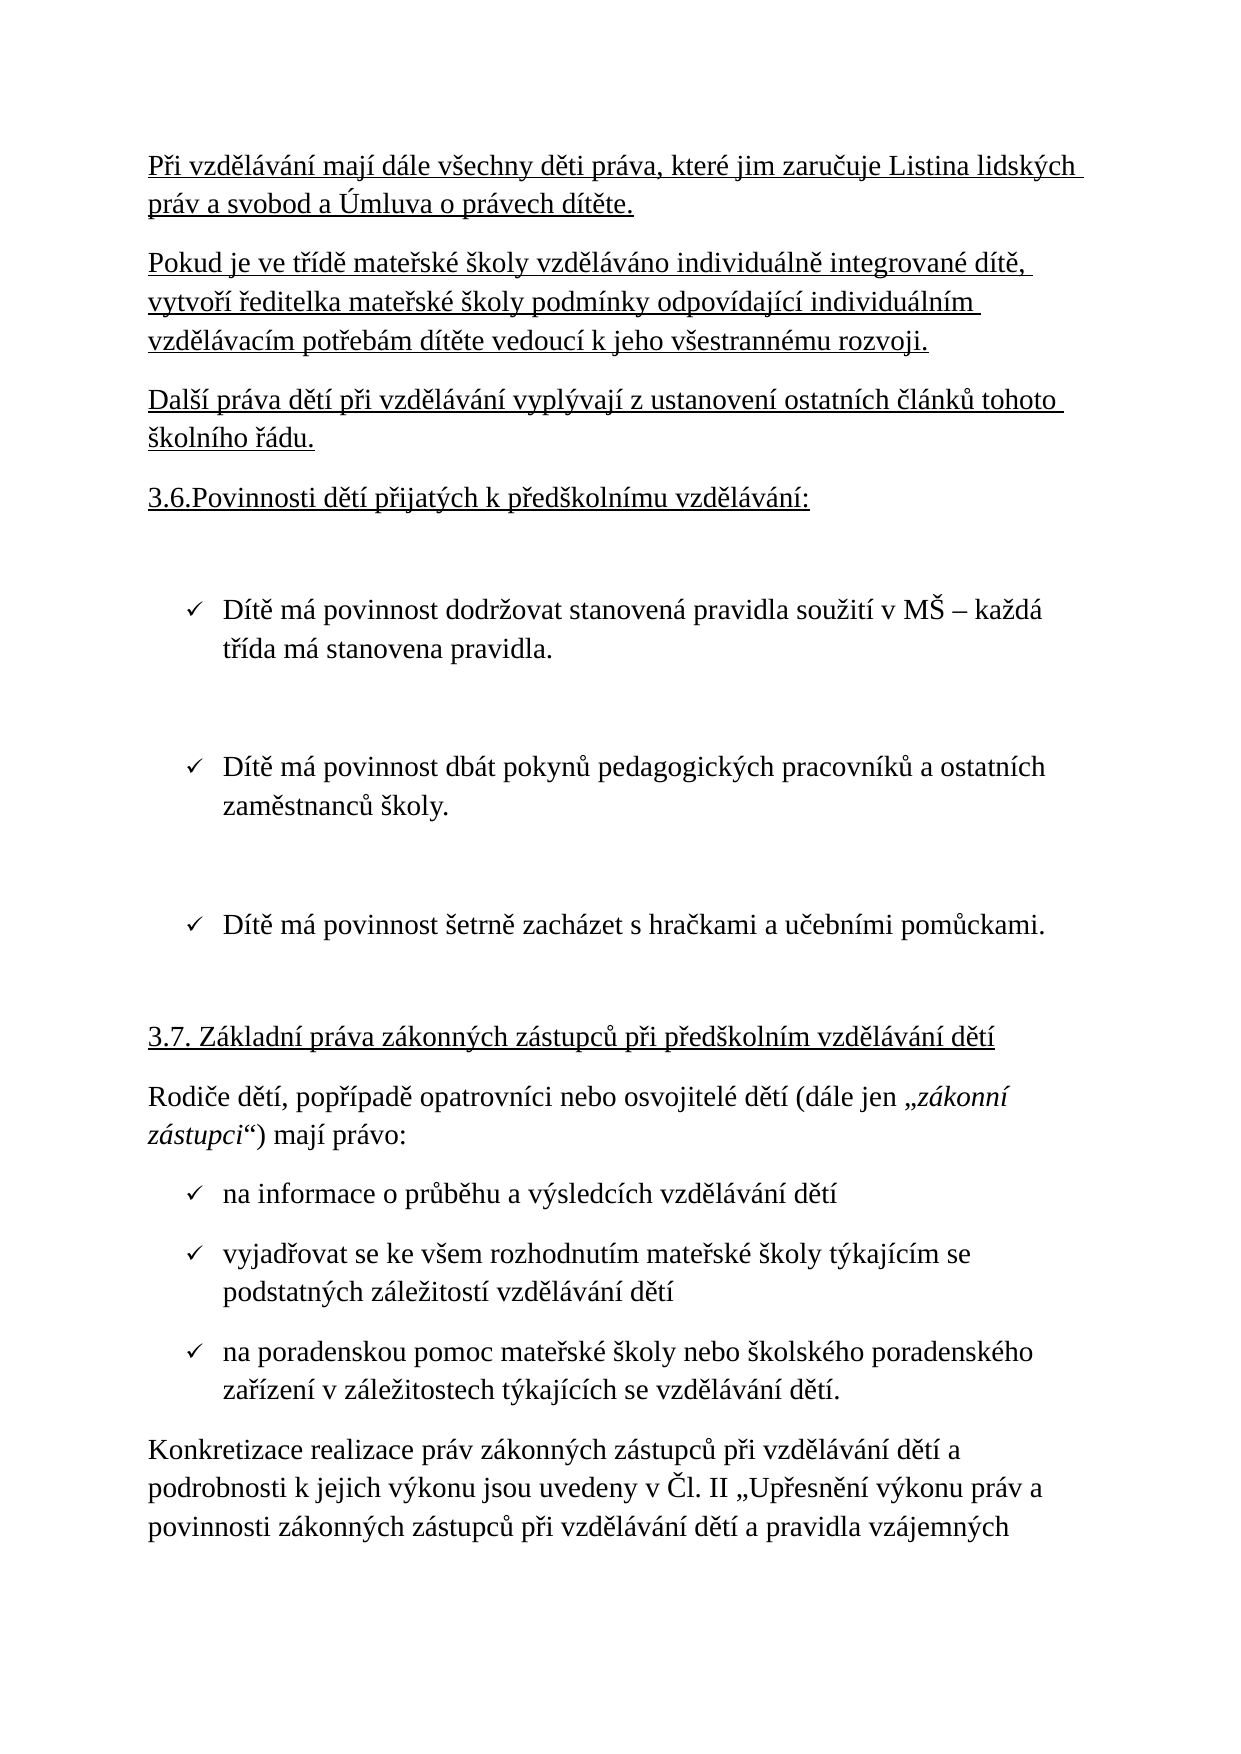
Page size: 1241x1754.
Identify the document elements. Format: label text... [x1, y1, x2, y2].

text Při vzdělávání mají dále všechny děti práva, které jim zaručuje Listina lidských práv a svobod a Úmluva o právech dítěte. [148, 148, 1093, 220]
list Dítě má povinnost šetrně zacházet s hračkami a učebními pomůckami. [185, 907, 1093, 940]
text 3.6.Povinnosti dětí přijatých k předškolnímu vzdělávání: [148, 480, 1093, 513]
text Další práva dětí při vzdělávání vyplývají z ustanovení ostatních článků tohoto školního řádu. [148, 382, 1093, 454]
list vyjadřovat se ke všem rozhodnutím mateřské školy týkajícím se podstatných záležitostí vzdělávání dětí [185, 1236, 1093, 1308]
text Pokud je ve třídě mateřské školy vzděláváno individuálně integrované dítě, vytvoří ředitelka mateřské školy podmínky odpovídající individuálním vzdělávacím potřebám dítěte vedoucí k jeho všestrannému rozvoji. [148, 246, 1093, 356]
text 3.7. Základní práva zákonných zástupců při předškolním vzdělávání dětí [148, 1019, 1093, 1053]
list Dítě má povinnost dbát pokynů pedagogických pracovníků a ostatních zaměstnanců školy. [185, 749, 1093, 822]
list na poradenskou pomoc mateřské školy nebo školského poradenského zařízení v záležitostech týkajících se vzdělávání dětí. [185, 1334, 1093, 1406]
text Rodiče dětí, popřípadě opatrovníci nebo osvojitelé dětí (dále jen „zákonní zástupci“) mají právo: [148, 1079, 1093, 1151]
list Dítě má povinnost dodržovat stanovená pravidla soužití v MŠ – každá třída má stanovena pravidla. [185, 592, 1093, 664]
text Konkretizace realizace práv zákonných zástupců při vzdělávání dětí a podrobnosti k jejich výkonu jsou uvedeny v Čl. II „Upřesnění výkonu práv a povinnosti zákonných zástupců při vzdělávání dětí a pravidla vzájemných [148, 1432, 1093, 1542]
list na informace o průběhu a výsledcích vzdělávání dětí [185, 1177, 1093, 1210]
